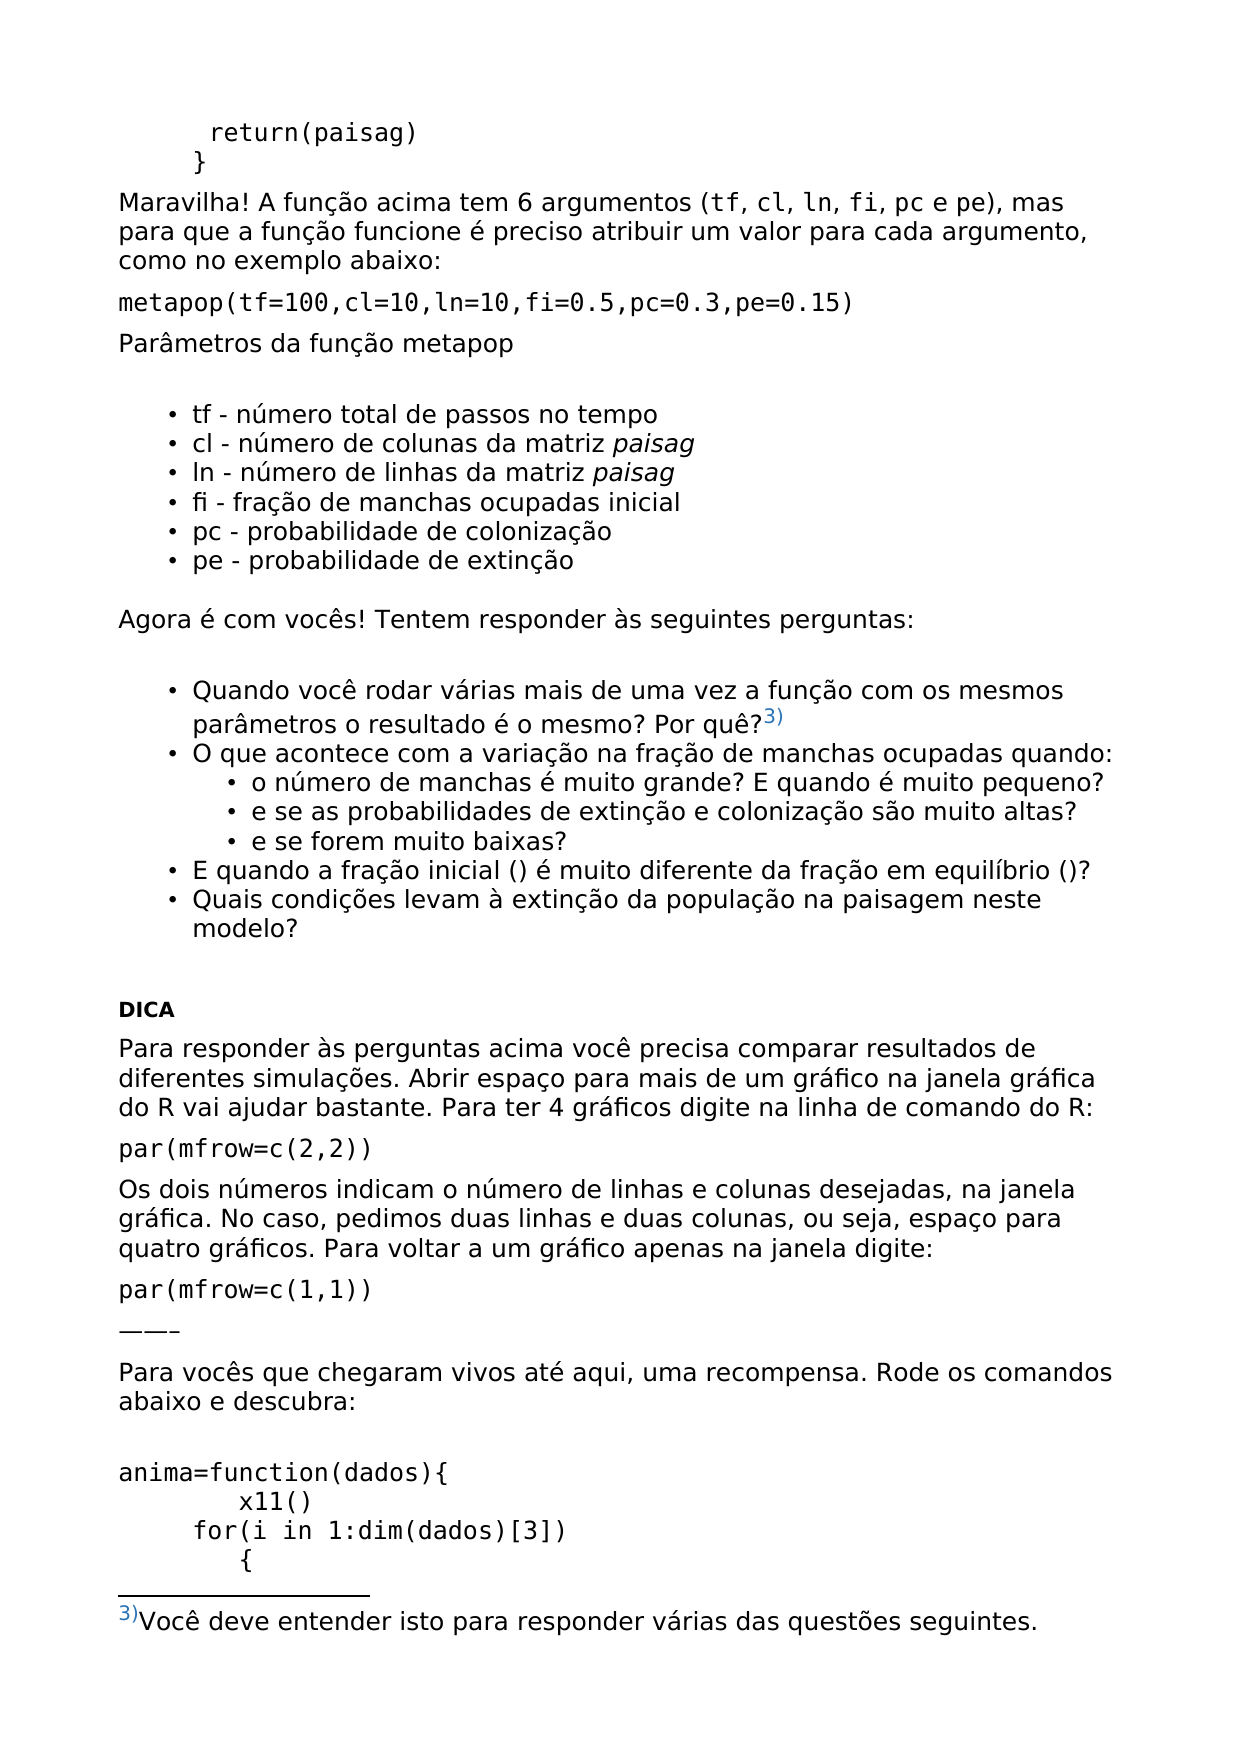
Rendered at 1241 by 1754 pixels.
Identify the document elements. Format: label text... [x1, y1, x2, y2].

list Você deve entender isto para responder várias das questões seguintes. [118, 1602, 1122, 1636]
text Para vocês que chegaram vivos até aqui, uma recompensa. Rode os comandos abaixo e descubra: [118, 1358, 1122, 1416]
list pc - probabilidade de colonização [177, 517, 1122, 546]
list ln - número de linhas da matriz paisag [177, 459, 1122, 488]
text return(paisag) } [118, 118, 1122, 176]
list e se as probabilidades de extinção e colonização são muito altas? [236, 797, 1122, 827]
list O que acontece com a variação na fração de manchas ocupadas quando: [177, 739, 1122, 768]
list pe - probabilidade de extinção [177, 546, 1122, 575]
text par(mfrow=c(1,1)) [118, 1276, 1122, 1305]
list tf - número total de passos no tempo [177, 400, 1122, 429]
list cl - número de colunas da matriz paisag [177, 429, 1122, 459]
list fi - fração de manchas ocupadas inicial [177, 488, 1122, 517]
list e se forem muito baixas? [236, 827, 1122, 856]
list E quando a fração inicial () é muito diferente da fração em equilíbrio ()? [177, 856, 1122, 885]
text metapop(tf=100,cl=10,ln=10,fi=0.5,pc=0.3,pe=0.15) [118, 288, 1122, 317]
text Para responder às perguntas acima você precisa comparar resultados de diferentes simulações. Abrir espaço para mais de um gráfico na janela gráfica do R vai ajudar bastante. Para ter 4 gráficos digite na linha de comando do R: [118, 1034, 1122, 1122]
list Quando você rodar várias mais de uma vez a função com os mesmos parâmetros o resultado é o mesmo? Por quê? [177, 676, 1122, 739]
list o número de manchas é muito grande? E quando é muito pequeno? [236, 768, 1122, 797]
text Maravilha! A função acima tem 6 argumentos (tf, cl, ln, fi, pc e pe), mas para que a função funcione é preciso atribuir um valor para cada argumento, como no exemplo abaixo: [118, 188, 1122, 276]
text par(mfrow=c(2,2)) [118, 1134, 1122, 1164]
subtitle DICA [118, 998, 1122, 1022]
text anima=function(dados){ x11() for(i in 1:dim(dados)[3]) { [118, 1429, 1122, 1575]
text Os dois números indicam o número de linhas e colunas desejadas, na janela gráfica. No caso, pedimos duas linhas e duas colunas, ou seja, espaço para quatro gráficos. Para voltar a um gráfico apenas na janela digite: [118, 1176, 1122, 1263]
text Parâmetros da função metapop [118, 329, 1122, 358]
text ——– [118, 1316, 1122, 1346]
text Agora é com vocês! Tentem responder às seguintes perguntas: [118, 605, 1122, 634]
list Quais condições levam à extinção da população na paisagem neste modelo? [177, 885, 1122, 943]
